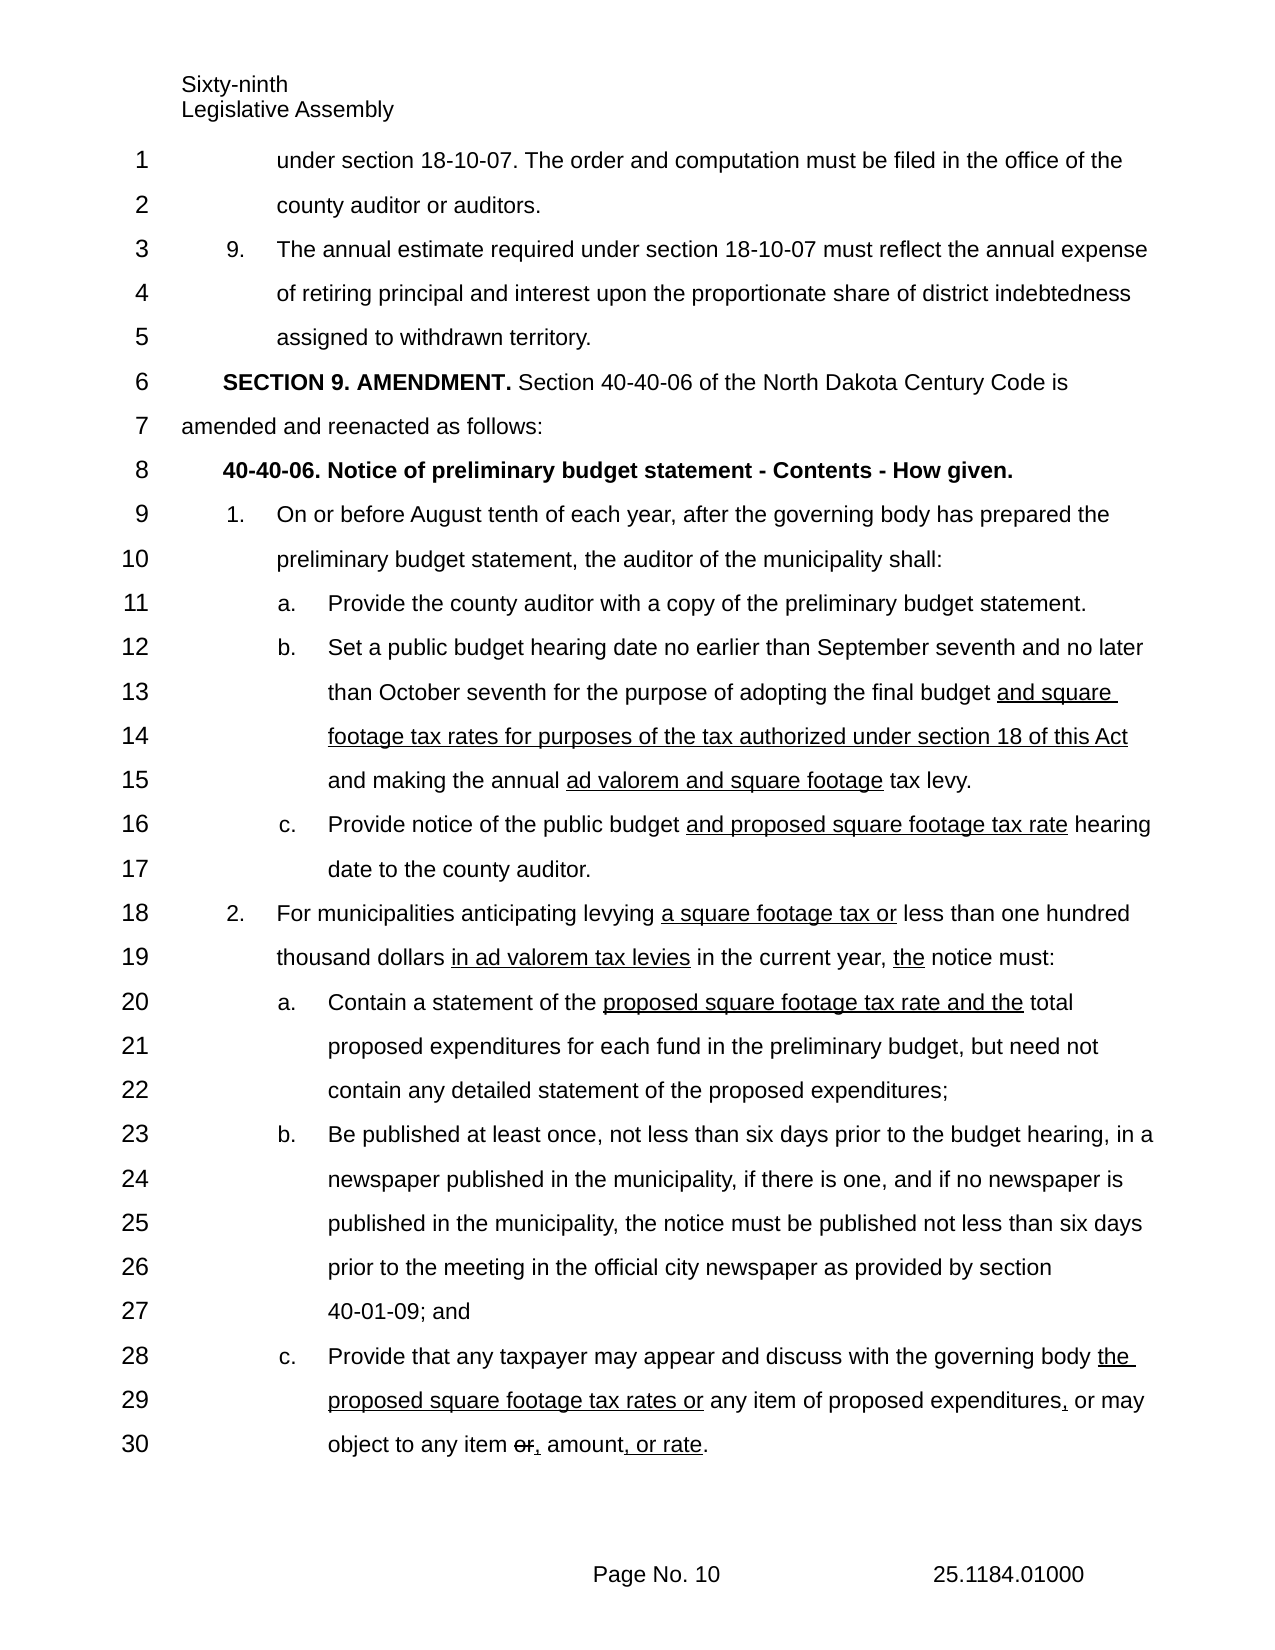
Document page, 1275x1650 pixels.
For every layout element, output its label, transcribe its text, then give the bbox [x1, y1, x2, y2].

text b. Set a public budget hearing date no earlier than September seventh and no later than October seventh for the purpose of adopting the final budget and square footage tax rates for purposes of the tax authorized under section 18 of this Act and making the annual ad valorem and square footage tax levy. [181, 620, 1154, 797]
text 9. The annual estimate required under section 18‑10‑07 must reflect the annual expense of retiring principal and interest upon the proportionate share of district indebtedness assigned to withdrawn territory. [181, 222, 1154, 355]
text under section 18‑10‑07. The order and computation must be filed in the office of the county auditor or auditors. [181, 133, 1154, 222]
text c. Provide that any taxpayer may appear and discuss with the governing body the proposed square footage tax rates or any item of proposed expenditures, or may object to any item or, amount, or rate. [181, 1329, 1154, 1461]
text b. Be published at least once, not less than six days prior to the budget hearing, in a newspaper published in the municipality, if there is one, and if no newspaper is published in the municipality, the notice must be published not less than six days prior to the meeting in the official city newspaper as provided by section 40‑01‑09; and [181, 1107, 1154, 1329]
text 2. For municipalities anticipating levying a square footage tax or less than one hundred thousand dollars in ad valorem tax levies in the current year, the notice must: [181, 886, 1154, 974]
text a. Contain a statement of the proposed square footage tax rate and the total proposed expenditures for each fund in the preliminary budget, but need not contain any detailed statement of the proposed expenditures; [181, 974, 1154, 1107]
text SECTION 9. AMENDMENT. Section 40‑40‑06 of the North Dakota Century Code is amended and reenacted as follows: [181, 355, 1154, 443]
text 1. On or before August tenth of each year, after the governing body has prepared the preliminary budget statement, the auditor of the municipality shall: [181, 487, 1154, 576]
text c. Provide notice of the public budget and proposed square footage tax rate hearing date to the county auditor. [181, 797, 1154, 886]
subtitle 40‑40‑06. Notice of preliminary budget statement ‑ Contents ‑ How given. [181, 443, 1154, 487]
text a. Provide the county auditor with a copy of the preliminary budget statement. [181, 576, 1154, 620]
